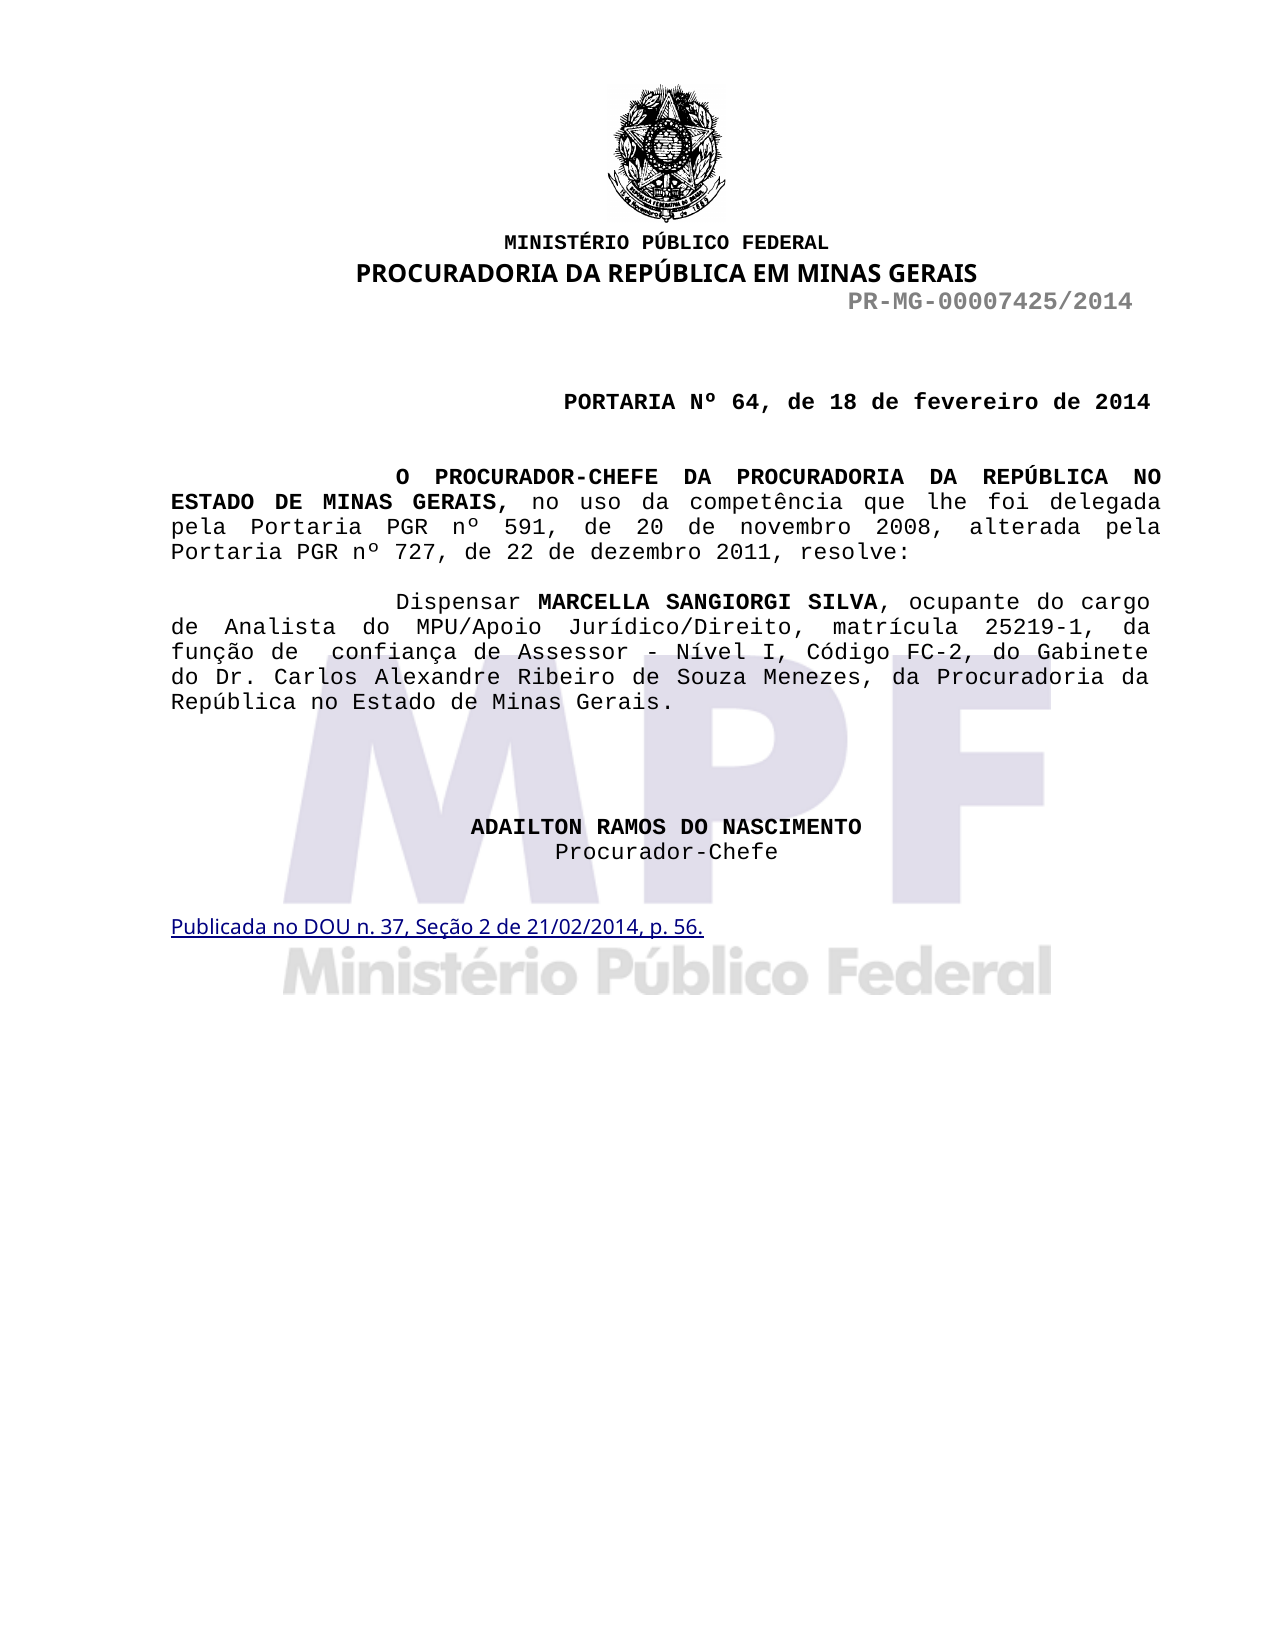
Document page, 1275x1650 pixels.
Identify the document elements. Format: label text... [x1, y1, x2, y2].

picture [607, 84, 726, 223]
text ADAILTON RAMOS DO NASCIMENTO [171, 814, 1163, 839]
text Dispensar MARCELLA SANGIORGI SILVA, ocupante do cargo de Analista do MPU/Apoio Jurídico/Direito, matrícula 25219-1, da função de confiança de Assessor - Nível I, Código FC-2, do Gabinete do Dr. Carlos Alexandre Ribeiro de Souza Menezes, da Procuradoria da República no Estado de Minas Gerais. [171, 589, 1151, 714]
text Procurador-Chefe [171, 839, 1163, 864]
text O PROCURADOR-CHEFE DA PROCURADORIA DA REPÚBLICA NO ESTADO DE MINAS GERAIS, no uso da competência que lhe foi delegada pela Portaria PGR nº 591, de 20 de novembro 2008, alterada pela Portaria PGR nº 727, de 22 de dezembro 2011, resolve: [171, 464, 1163, 564]
picture [283, 939, 1051, 995]
text PR-MG-00007425/2014 [546, 289, 1163, 314]
picture [283, 714, 1051, 814]
picture [283, 864, 1051, 914]
text PORTARIA Nº 64, de 18 de fevereiro de 2014 [546, 389, 1166, 414]
text Publicada no DOU n. 37, Seção 2 de 21/02/2014, p. 56. [171, 914, 1163, 939]
